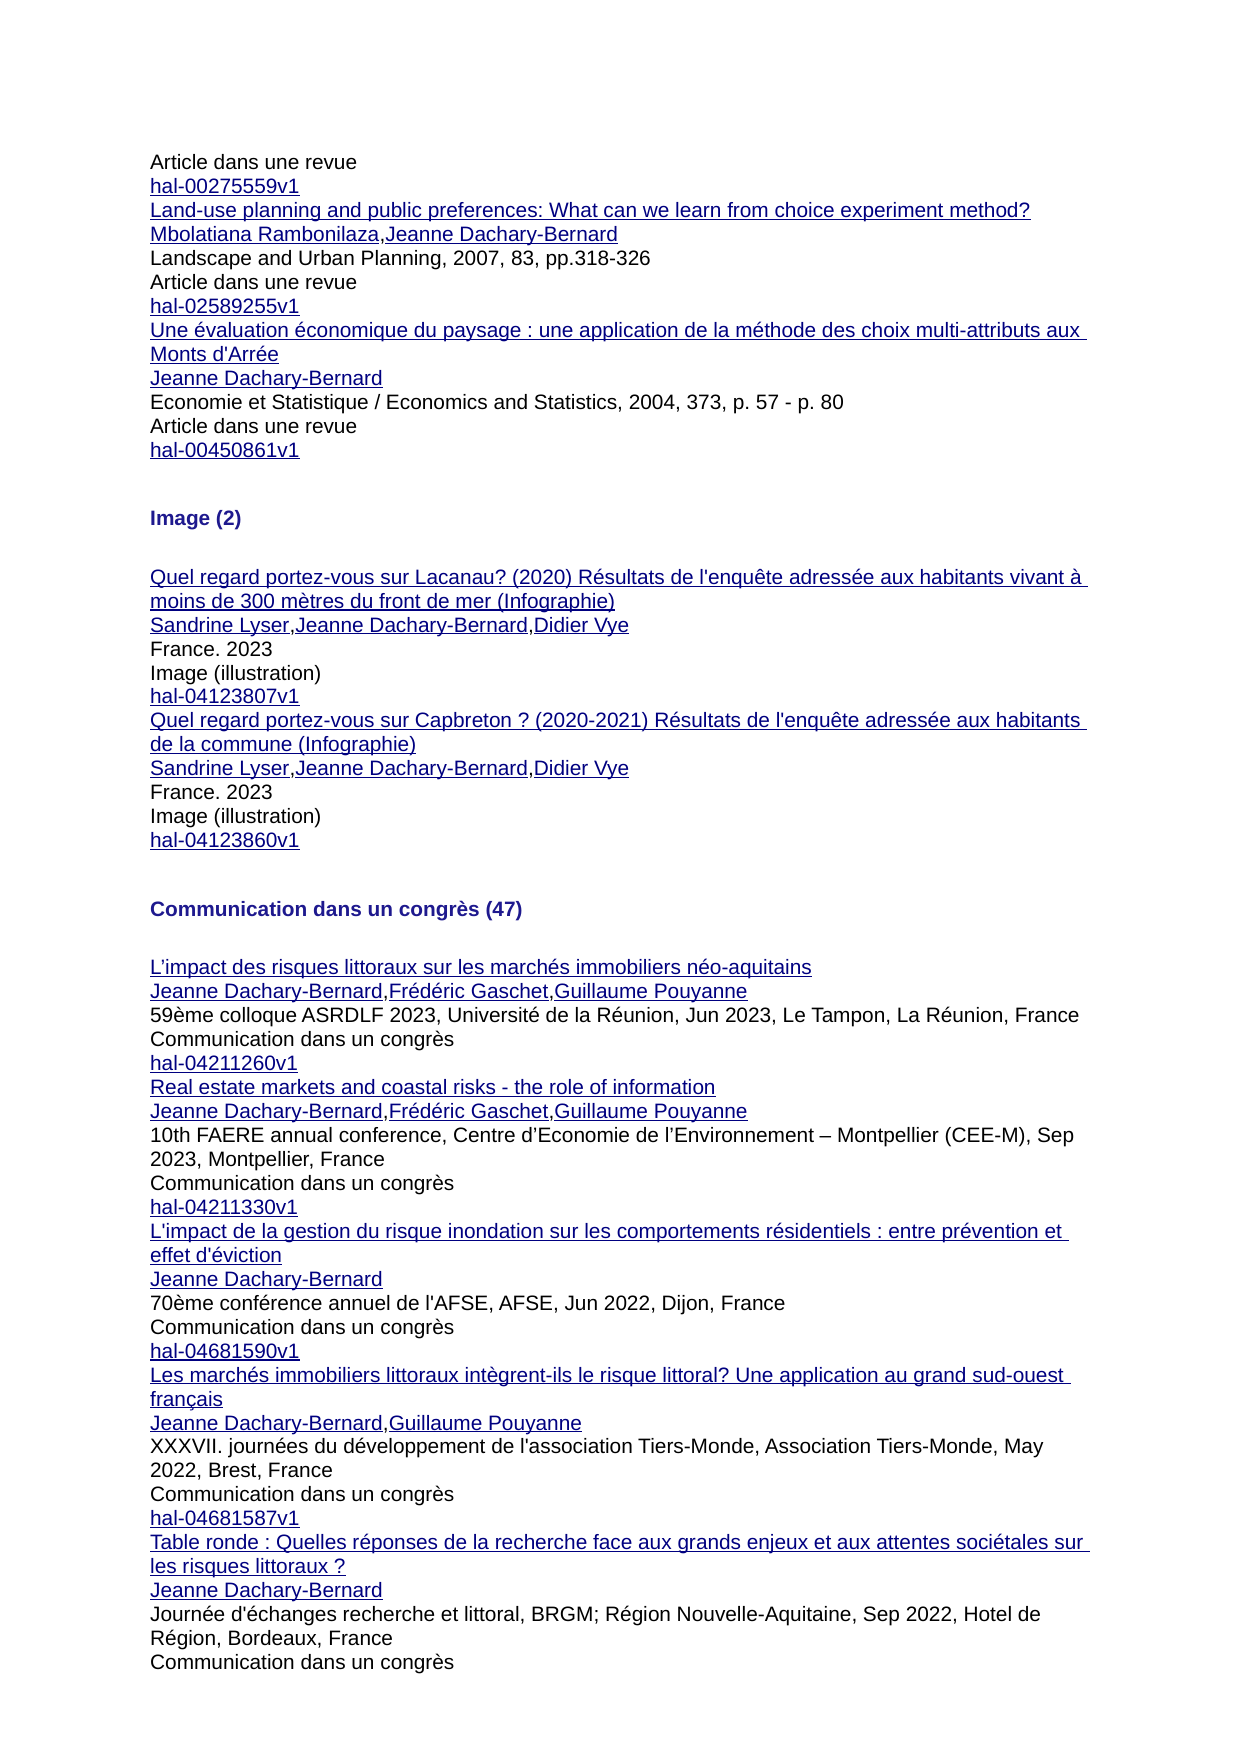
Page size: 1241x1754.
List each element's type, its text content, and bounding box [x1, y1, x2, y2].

table_cell Table ronde : Quelles réponses de la recherche face aux grands enjeux et aux attentes sociétales sur [150, 1530, 1090, 1551]
table_cell Article dans une revue hal-00275559v1 [150, 150, 1090, 198]
subtitle Image (2) [150, 506, 1090, 530]
table_cell Land-use planning and public preferences: What can we learn from choice experiment method? Mbolatiana Rambonilaza,Jeanne Dachary-Bernard Landscape and Urban Planning, 2007, 83, pp.318-326 Article dans une revue hal-02589255v1 [150, 198, 1090, 318]
table_cell Real estate markets and coastal risks - the role of information Jeanne Dachary-Bernard,Frédéric Gaschet,Guillaume Pouyanne 10th FAERE annual conference, Centre d’Economie de l’Environnement – Montpellier (CEE-M), Sep 2023, Montpellier, France Communication dans un congrès hal-04211330v1 [150, 1075, 1090, 1219]
table_cell Une évaluation économique du paysage : une application de la méthode des choix multi-attributs aux Monts d'Arrée Jeanne Dachary-Bernard Economie et Statistique / Economics and Statistics, 2004, 373, p. 57 - p. 80 Article dans une revue hal-00450861v1 [150, 318, 1090, 461]
table_cell L'impact de la gestion du risque inondation sur les comportements résidentiels : entre prévention et effet d'éviction Jeanne Dachary-Bernard 70ème conférence annuel de l'AFSE, AFSE, Jun 2022, Dijon, France Communication dans un congrès hal-04681590v1 [150, 1219, 1090, 1362]
table_cell les risques littoraux ? Jeanne Dachary-Bernard Journée d'échanges recherche et littoral, BRGM; Région Nouvelle-Aquitaine, Sep 2022, Hotel de Région, Bordeaux, France Communication dans un congrès [150, 1552, 1090, 1674]
table_cell Les marchés immobiliers littoraux intègrent-ils le risque littoral? Une application au grand sud-ouest français Jeanne Dachary-Bernard,Guillaume Pouyanne XXXVII. journées du développement de l'association Tiers-Monde, Association Tiers-Monde, May 2022, Brest, France Communication dans un congrès hal-04681587v1 [150, 1363, 1090, 1530]
table_header Quel regard portez-vous sur Lacanau? (2020) Résultats de l'enquête adressée aux habitants vivant à moins de 300 mètres du front de mer (Infographie) Sandrine Lyser,Jeanne Dachary-Bernard,Didier Vye France. 2023 Image (illustration) hal-04123807v1 [150, 565, 1090, 708]
table_header L’impact des risques littoraux sur les marchés immobiliers néo-aquitains Jeanne Dachary-Bernard,Frédéric Gaschet,Guillaume Pouyanne 59ème colloque ASRDLF 2023, Université de la Réunion, Jun 2023, Le Tampon, La Réunion, France Communication dans un congrès hal-04211260v1 [150, 955, 1090, 1075]
subtitle Communication dans un congrès (47) [150, 897, 1090, 921]
table_cell Quel regard portez-vous sur Capbreton ? (2020-2021) Résultats de l'enquête adressée aux habitants de la commune (Infographie) Sandrine Lyser,Jeanne Dachary-Bernard,Didier Vye France. 2023 Image (illustration) hal-04123860v1 [150, 708, 1090, 852]
